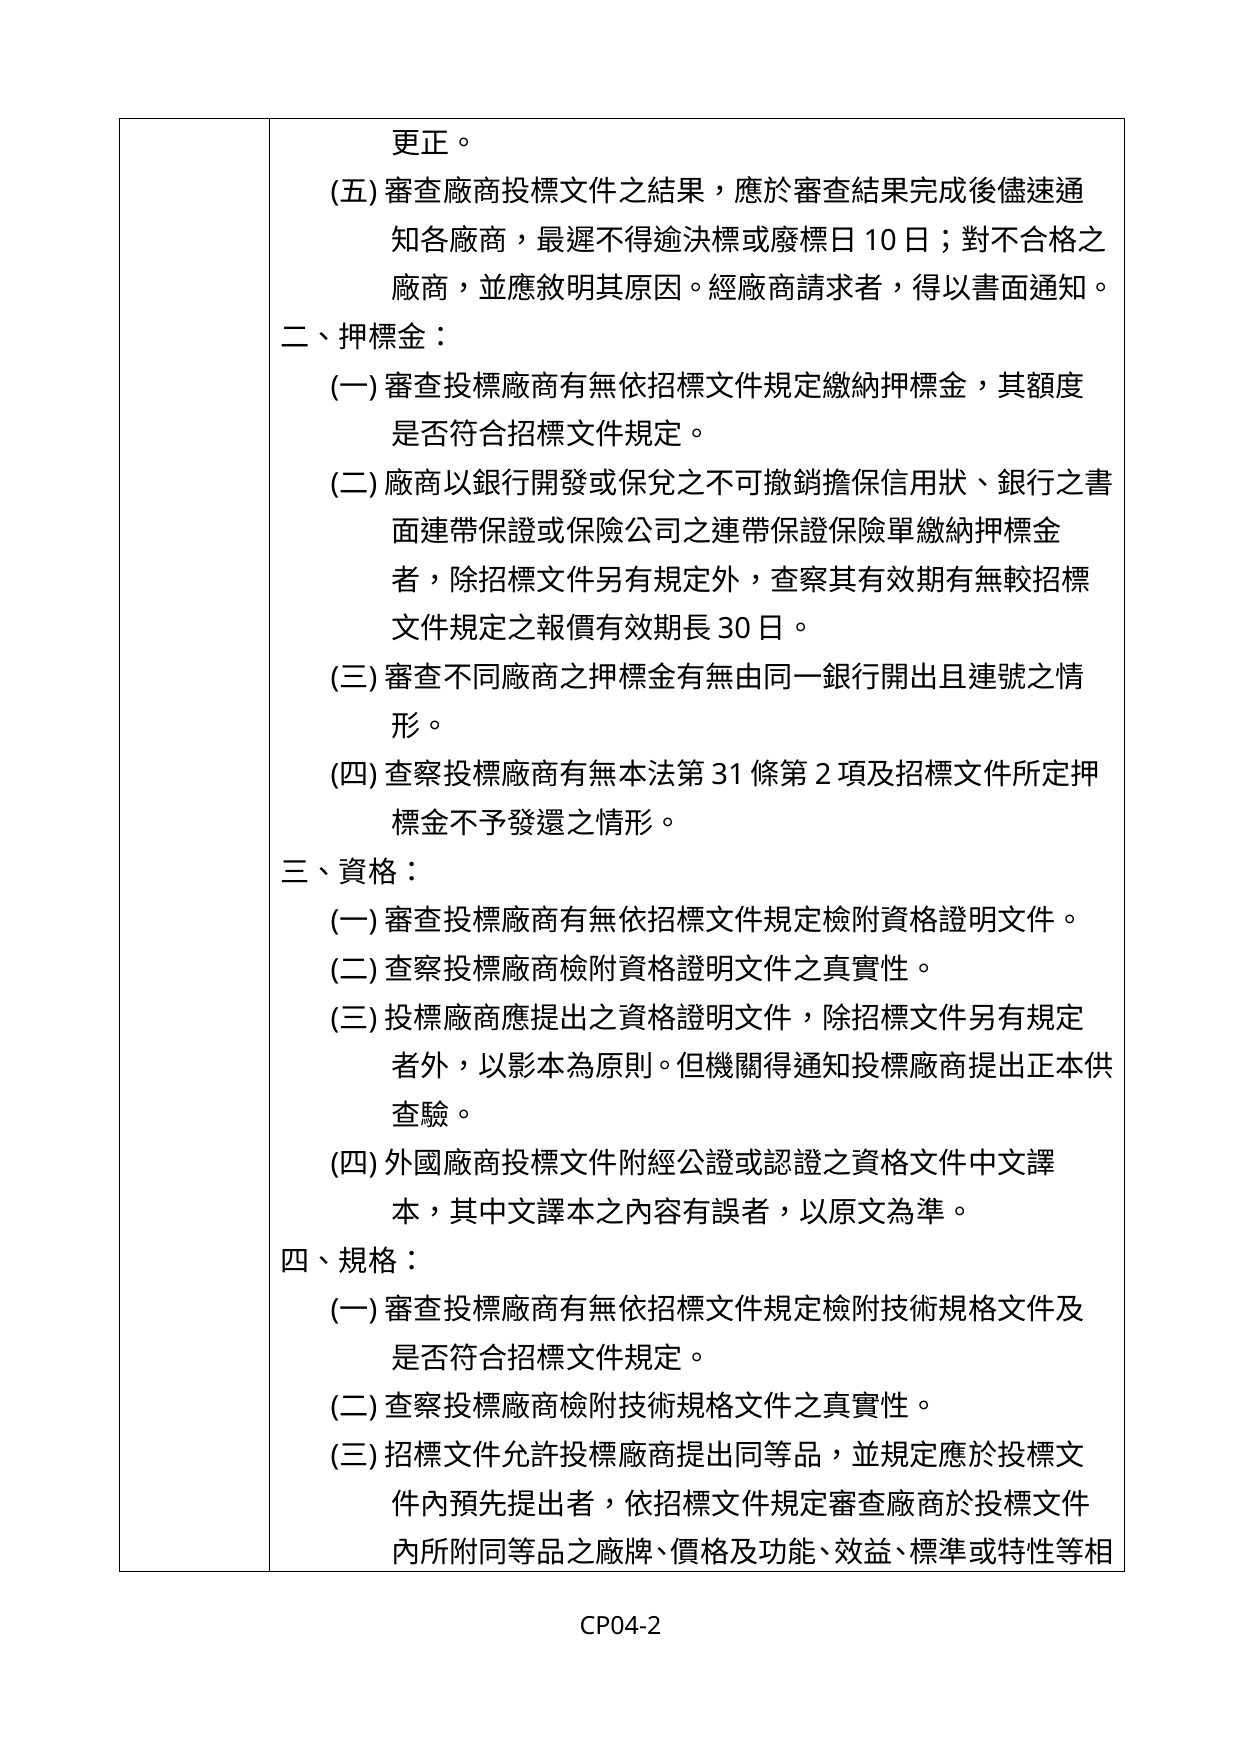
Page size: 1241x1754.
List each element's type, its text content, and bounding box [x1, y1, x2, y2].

table_cell [120, 119, 269, 1571]
table_cell 一般事項： 查察廠商之投標文件有無政府採購法（以下簡稱本法）第50條第1項各款情形之一，例如第5款「不同投標廠商間之投標文件內容有重大異常關聯者」之情形：廠商投標文件所載負責人為同一人；投標文件內容由同一人或同一廠商繕寫或備具者；押標金由同一人或同一廠商繳納或申請退還者；投標標封或通知機關信函號碼連號，顯係同一人或同一廠商所為者；廠商地址、電話號碼、傳真機號碼、聯絡人或電子郵件網址相同者；其他顯係同一人或同一廠商所為之情形者。 查察有無不同投標廠商參與投標，卻由同一廠商之人員代表出席開標、評審、評選、決標等會議；如有上述情形，屬本法第50條第1項第7款規定情形。 查察有無3家以上合格廠商投標，開標後有2家以上廠商有下列情形之一，致僅餘1家廠商符合招標文件規定者：押標金未附或不符合規定；投標文件為空白文件、無關文件或標封內空無一物；資格、規格或價格文件未附或不符合規定；標價高於公告之預算或公告之底價；其他疑似刻意造成不合格標之情形。如有上述情形，得依本法第48條第1項第2款：發現有足以影響採購公正之違法或不當行為者或第50條第1項第7款：其他影響採購公正之違反法令行為處理。 審查廠商投標文件，如發現其內容有疑義時，得通知投標廠商提出說明，以確認其正確之內容。廠商投標文件如屬明顯打字或書寫錯誤，與標價無關，機關得允許廠商更正。 審查廠商投標文件之結果，應於審查結果完成後儘速通知各廠商，最遲不得逾決標或廢標日10日；對不合格之廠商，並應敘明其原因。經廠商請求者，得以書面通知。 押標金： 審查投標廠商有無依招標文件規定繳納押標金，其額度是否符合招標文件規定。 廠商以銀行開發或保兌之不可撤銷擔保信用狀、銀行之書面連帶保證或保險公司之連帶保證保險單繳納押標金者，除招標文件另有規定外，查察其有效期有無較招標文件規定之報價有效期長30日。 審查不同廠商之押標金有無由同一銀行開出且連號之情形。 查察投標廠商有無本法第31條第2項及招標文件所定押標金不予發還之情形。 資格： 審查投標廠商有無依招標文件規定檢附資格證明文件。 查察投標廠商檢附資格證明文件之真實性。 投標廠商應提出之資格證明文件，除招標文件另有規定者外，以影本為原則。但機關得通知投標廠商提出正本供查驗。 外國廠商投標文件附經公證或認證之資格文件中文譯本，其中文譯本之內容有誤者，以原文為準。 規格： 審查投標廠商有無依招標文件規定檢附技術規格文件及是否符合招標文件規定。 查察投標廠商檢附技術規格文件之真實性。 招標文件允許投標廠商提出同等品，並規定應於投標文件內預先提出者，依招標文件規定審查廠商於投標文件內所附同等品之廠牌、價格及功能、效益、標準或特性等相關資料。 價格： 依招標文件規定審查投標廠商之價格文件，並將各廠商報價登錄於開標紀錄表。 查察廠商報價之完整性，投標之價格文件內記載金額之文字與號碼不符時，以文字為準。 查察最低標廠商有無總標價或部分標價偏低，顯不合理，有降低品質、不能誠信履約之虞或其他特殊情形，並依本法第58條及「依政府採購法第58條處理總標價低於底價百分之八十案件之執行程序」規定辦理。 招標文件其他規定事項： 附有投標廠商聲明書或切結書者，納入審標範圍。 依投標須知規定之其他事項，審查廠商投標文件（例如允許共同投標之案件，廠商共同投標有無檢附經公證或認證之共同投標協議書）。 [270, 119, 1124, 1571]
